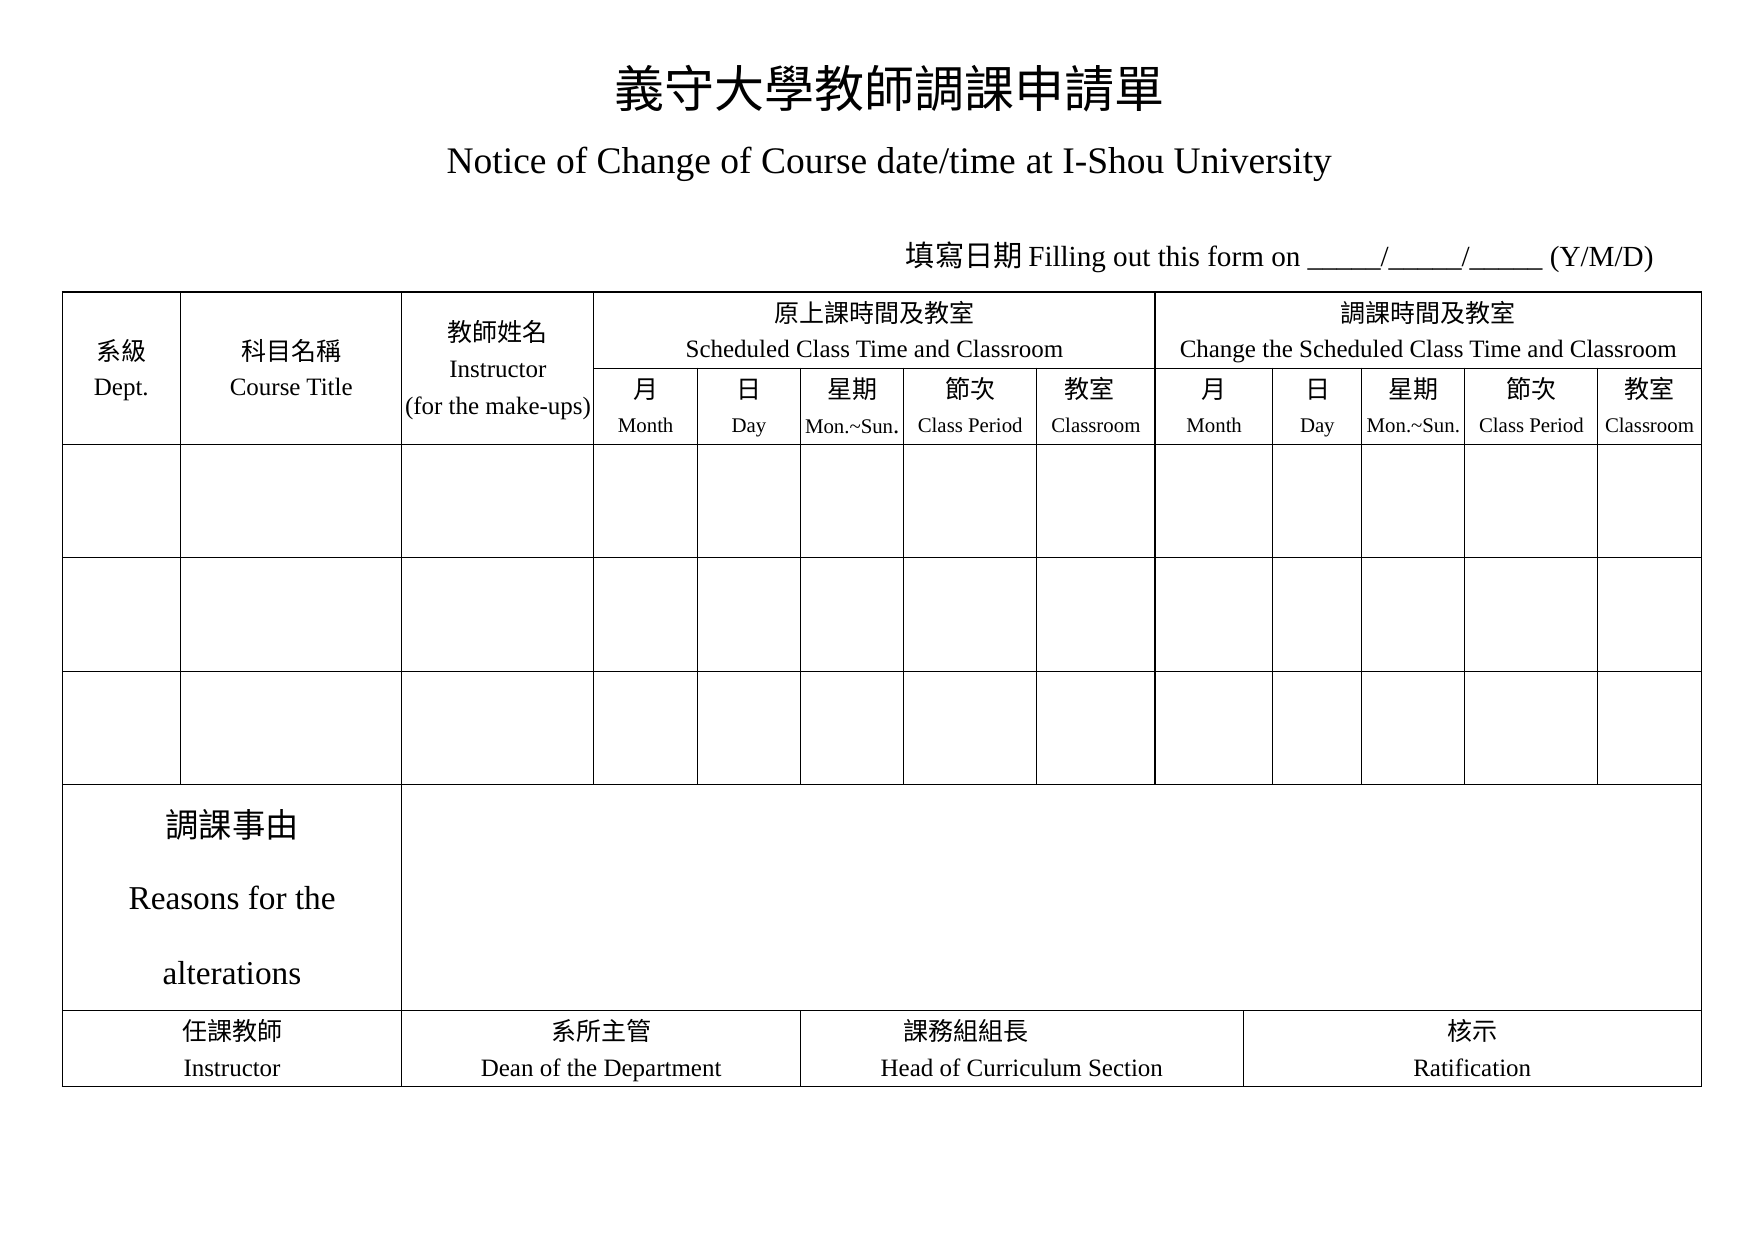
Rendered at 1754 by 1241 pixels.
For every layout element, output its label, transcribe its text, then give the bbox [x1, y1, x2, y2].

table_cell [698, 445, 800, 557]
table_cell [801, 445, 903, 557]
table_cell [1598, 558, 1701, 671]
table_cell 月 Month [1156, 369, 1272, 443]
table_cell [402, 672, 593, 784]
table_cell 課務組組長 Head of Curriculum Section [801, 1011, 1243, 1086]
table_header 教師姓名 Instructor (for the make-ups) [402, 293, 593, 443]
text Notice of Change of Course date/time at I-Shou University [118, 123, 1660, 198]
text 義守大學教師調課申請單 [118, 48, 1660, 123]
table_cell 教室 Classroom [1037, 369, 1154, 443]
table_cell [1465, 558, 1597, 671]
table_cell [1156, 558, 1272, 671]
table_cell 日 Day [698, 369, 800, 443]
table_cell [1362, 672, 1464, 784]
table_header 系級 Dept. [63, 293, 180, 443]
text 填寫日期Filling out this form on _____/_____/_____ (Y/M/D) [118, 216, 1653, 291]
table_cell [698, 558, 800, 671]
table_cell [1037, 672, 1154, 784]
table_cell [1273, 558, 1361, 671]
table_cell [801, 672, 903, 784]
table_cell [1465, 445, 1597, 557]
table_cell [1037, 558, 1154, 671]
table_cell 日 Day [1273, 369, 1361, 443]
table_cell [1362, 445, 1464, 557]
table_cell [63, 445, 180, 557]
table_cell 節次 Class Period [904, 369, 1036, 443]
table_cell [1156, 445, 1272, 557]
table_cell [1037, 445, 1154, 557]
table_cell [1156, 672, 1272, 784]
table_cell 任課教師 Instructor [63, 1011, 401, 1086]
table_cell 星期 Mon.~Sun. [1362, 369, 1464, 443]
table_cell [63, 672, 180, 784]
table_cell [904, 558, 1036, 671]
table_cell [402, 558, 593, 671]
table_cell [402, 445, 593, 557]
table_cell [904, 672, 1036, 784]
table_cell [698, 672, 800, 784]
table_cell [181, 672, 401, 784]
table_cell 系所主管 Dean of the Department [402, 1011, 800, 1086]
table_cell 教室 Classroom [1598, 369, 1701, 443]
table_cell [801, 558, 903, 671]
table_cell [1273, 445, 1361, 557]
table_cell [594, 445, 697, 557]
table_cell 核示 Ratification [1244, 1011, 1701, 1086]
table_cell 星期Mon.~Sun. [801, 369, 903, 443]
table_cell [1598, 672, 1701, 784]
table_cell [1362, 558, 1464, 671]
table_header 調課時間及教室 Change the Scheduled Class Time and Classroom [1156, 293, 1701, 367]
table_header 原上課時間及教室 Scheduled Class Time and Classroom [594, 293, 1154, 367]
table_cell 月 Month [594, 369, 697, 443]
table_cell [1465, 672, 1597, 784]
table_cell [181, 445, 401, 557]
table_cell [594, 672, 697, 784]
table_cell [1598, 445, 1701, 557]
table_cell 節次 Class Period [1465, 369, 1597, 443]
table_header 科目名稱 Course Title [181, 293, 401, 443]
table_cell 調課事由 Reasons for the alterations [63, 785, 401, 1010]
table_cell [594, 558, 697, 671]
table_cell [1273, 672, 1361, 784]
table_cell [904, 445, 1036, 557]
table_cell [402, 785, 1701, 1010]
table_cell [181, 558, 401, 671]
table_cell [63, 558, 180, 671]
